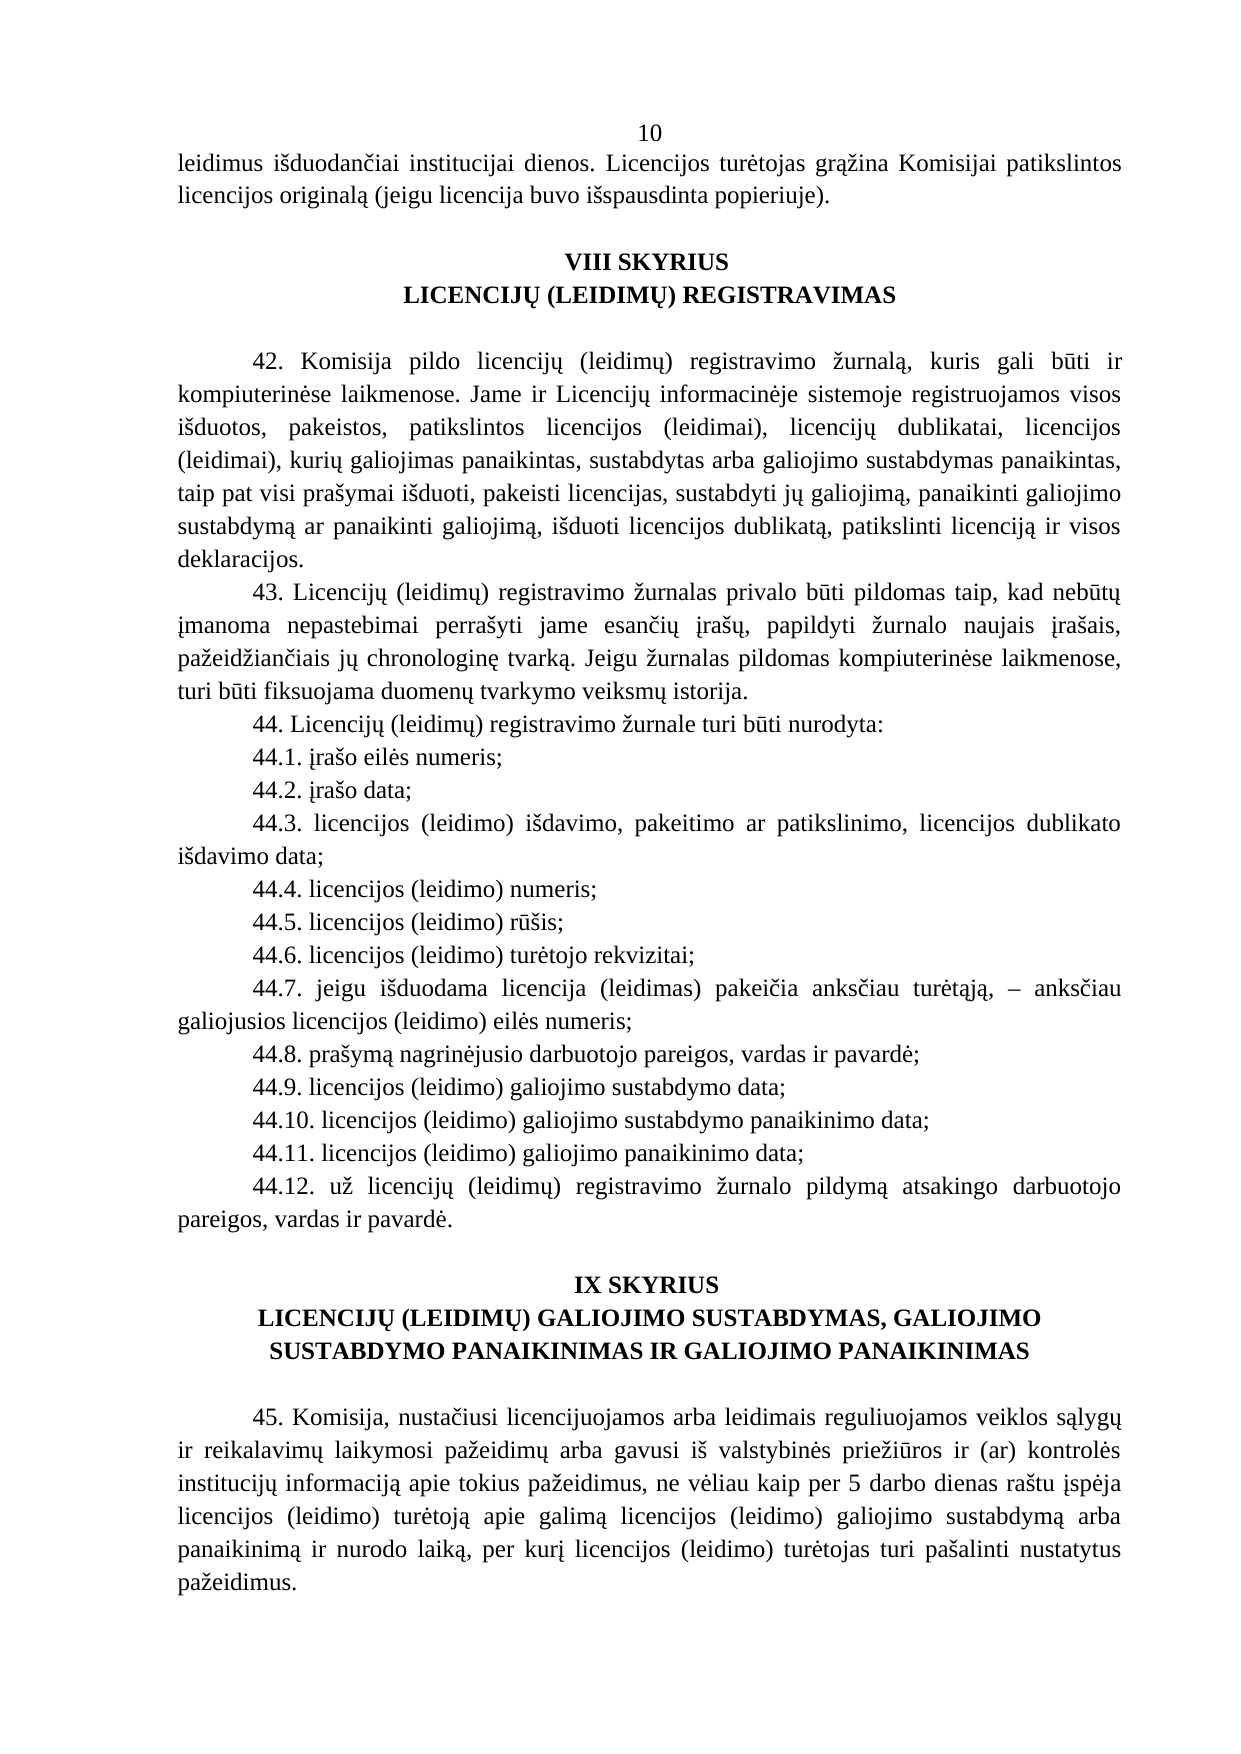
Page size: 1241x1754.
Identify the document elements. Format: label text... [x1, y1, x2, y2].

text 42. Komisija pildo licencijų (leidimų) registravimo žurnalą, kuris gali būti ir kompiuterinėse laikmenose. Jame ir Licencijų informacinėje sistemoje registruojamos visos išduotos, pakeistos, patikslintos licencijos (leidimai), licencijų dublikatai, licencijos (leidimai), kurių galiojimas panaikintas, sustabdytas arba galiojimo sustabdymas panaikintas, taip pat visi prašymai išduoti, pakeisti licencijas, sustabdyti jų galiojimą, panaikinti galiojimo sustabdymą ar panaikinti galiojimą, išduoti licencijos dublikatą, patikslinti licenciją ir visos deklaracijos. [177, 346, 1122, 573]
text 44.4. licencijos (leidimo) numeris; [177, 874, 1122, 903]
text IX SKYRIUS [177, 1270, 1122, 1299]
text 44.11. licencijos (leidimo) galiojimo panaikinimo data; [177, 1138, 1122, 1167]
text 44.1. įrašo eilės numeris; [177, 742, 1122, 771]
text 44.2. įrašo data; [177, 775, 1122, 804]
text 44.7. jeigu išduodama licencija (leidimas) pakeičia anksčiau turėtąją, – anksčiau galiojusios licencijos (leidimo) eilės numeris; [177, 973, 1122, 1035]
text 44.3. licencijos (leidimo) išdavimo, pakeitimo ar patikslinimo, licencijos dublikato išdavimo data; [177, 808, 1122, 870]
text VIII SKYRIUS [177, 247, 1122, 275]
text 44.12. už licencijų (leidimų) registravimo žurnalo pildymą atsakingo darbuotojo pareigos, vardas ir pavardė. [177, 1171, 1122, 1233]
text leidimus išduodančiai institucijai dienos. Licencijos turėtojas grąžina Komisijai patikslintos licencijos originalą (jeigu licencija buvo išspausdinta popieriuje). [177, 148, 1122, 209]
text 43. Licencijų (leidimų) registravimo žurnalas privalo būti pildomas taip, kad nebūtų įmanoma nepastebimai perrašyti jame esančių įrašų, papildyti žurnalo naujais įrašais, pažeidžiančiais jų chronologinę tvarką. Jeigu žurnalas pildomas kompiuterinėse laikmenose, turi būti fiksuojama duomenų tvarkymo veiksmų istorija. [177, 577, 1122, 705]
text 44. Licencijų (leidimų) registravimo žurnale turi būti nurodyta: [177, 709, 1122, 738]
text 44.5. licencijos (leidimo) rūšis; [177, 907, 1122, 936]
text LICENCIJŲ (LEIDIMŲ) GALIOJIMO SUSTABDYMAS, GALIOJIMO SUSTABDYMO PANAIKINIMAS IR GALIOJIMO PANAIKINIMAS [177, 1303, 1122, 1365]
text 45. Komisija, nustačiusi licencijuojamos arba leidimais reguliuojamos veiklos sąlygų ir reikalavimų laikymosi pažeidimų arba gavusi iš valstybinės priežiūros ir (ar) kontrolės institucijų informaciją apie tokius pažeidimus, ne vėliau kaip per 5 darbo dienas raštu įspėja licencijos (leidimo) turėtoją apie galimą licencijos (leidimo) galiojimo sustabdymą arba panaikinimą ir nurodo laiką, per kurį licencijos (leidimo) turėtojas turi pašalinti nustatytus pažeidimus. [177, 1402, 1122, 1596]
text LICENCIJŲ (LEIDIMŲ) REGISTRAVIMAS [177, 280, 1122, 308]
text 44.9. licencijos (leidimo) galiojimo sustabdymo data; [177, 1072, 1122, 1101]
text 44.8. prašymą nagrinėjusio darbuotojo pareigos, vardas ir pavardė; [177, 1039, 1122, 1068]
text 44.10. licencijos (leidimo) galiojimo sustabdymo panaikinimo data; [177, 1105, 1122, 1134]
text 44.6. licencijos (leidimo) turėtojo rekvizitai; [177, 940, 1122, 969]
